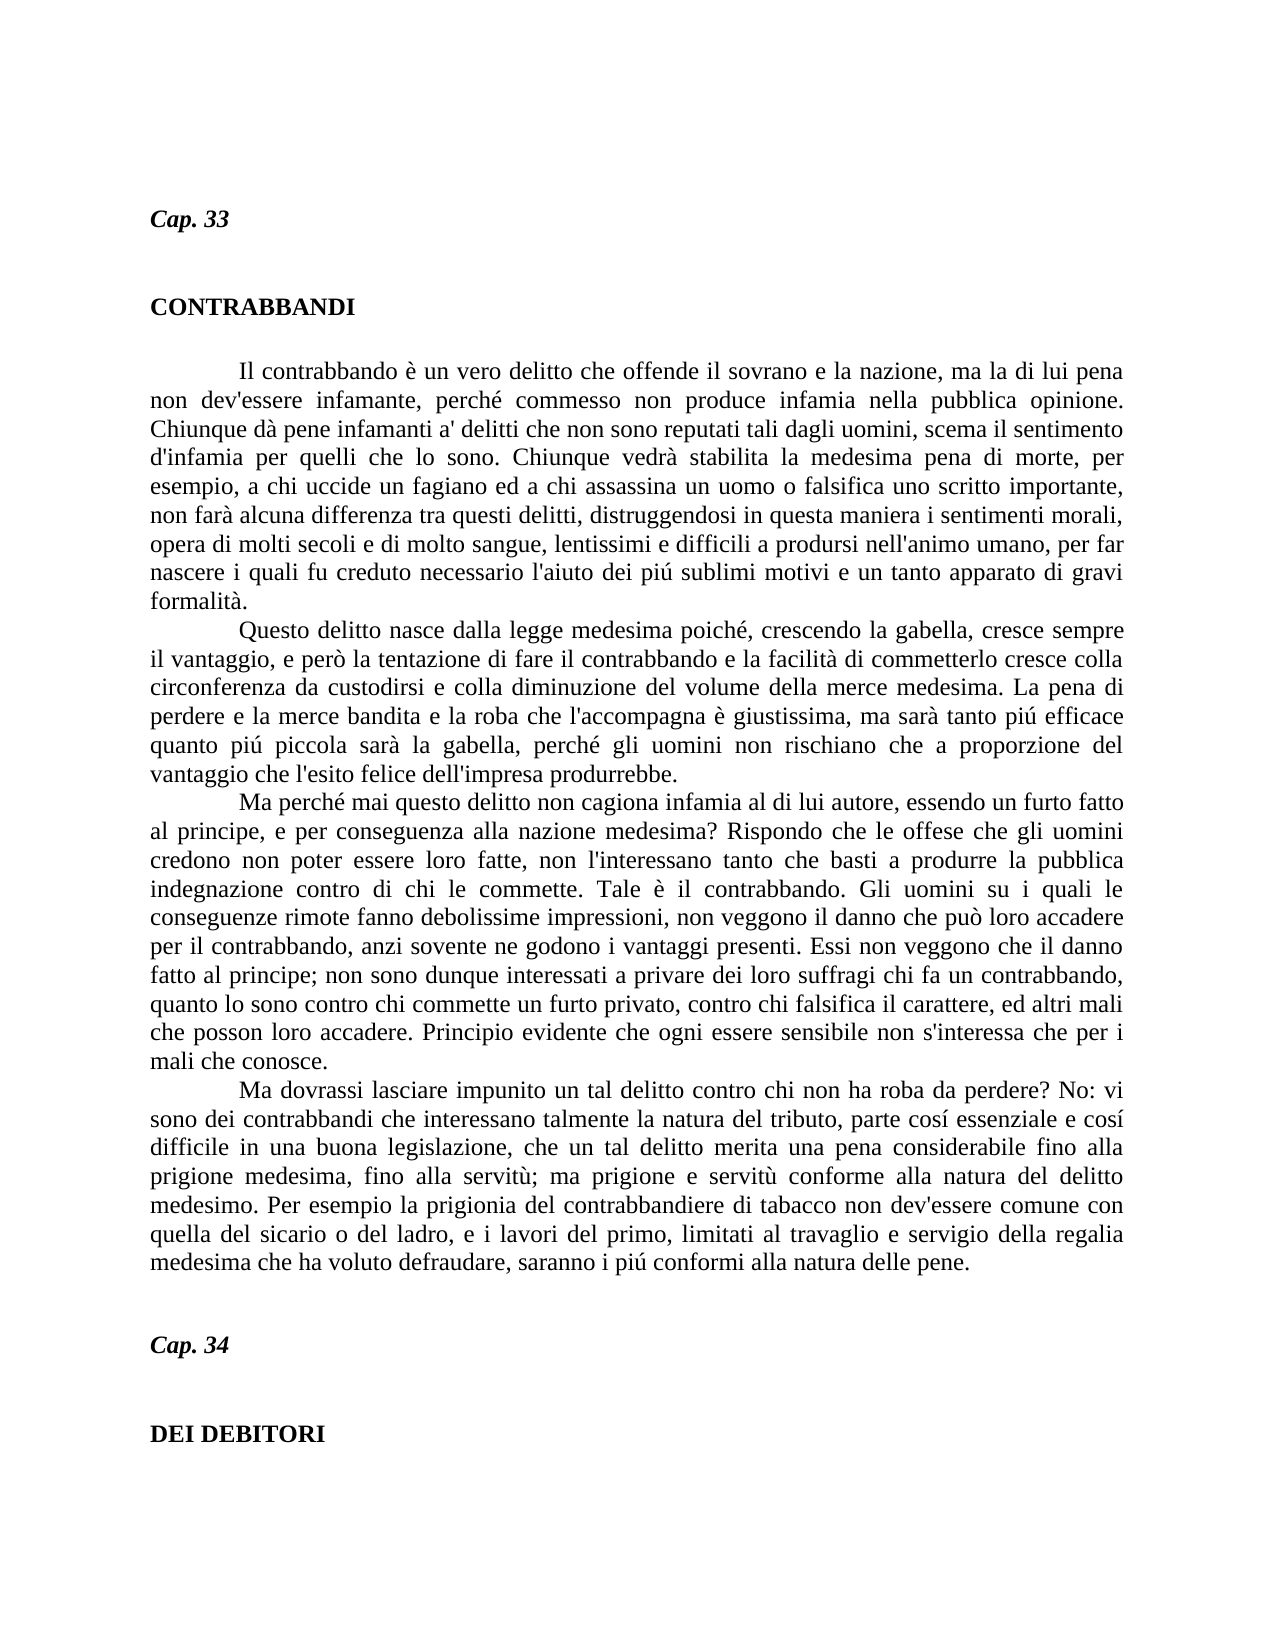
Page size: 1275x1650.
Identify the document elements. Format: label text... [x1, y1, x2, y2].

subtitle Cap. 34 [150, 1330, 1125, 1359]
text Ma dovrassi lasciare impunito un tal delitto contro chi non ha roba da perdere? No: vi sono dei contrabbandi che interessano talmente la natura del tributo, parte cosí essenziale e cosí difficile in una buona legislazione, che un tal delitto merita una pena considerabile fino alla prigione medesima, fino alla servitù; ma prigione e servitù conforme alla natura del delitto medesimo. Per esempio la prigionia del contrabbandiere di tabacco non dev'essere comune con quella del sicario o del ladro, e i lavori del primo, limitati al travaglio e servigio della regalia medesima che ha voluto defraudare, saranno i piú conformi alla natura delle pene. [150, 1075, 1125, 1276]
subtitle Cap. 33 [150, 204, 1125, 232]
text Il contrabbando è un vero delitto che offende il sovrano e la nazione, ma la di lui pena non dev'essere infamante, perché commesso non produce infamia nella pubblica opinione. Chiunque dà pene infamanti a' delitti che non sono reputati tali dagli uomini, scema il sentimento d'infamia per quelli che lo sono. Chiunque vedrà stabilita la medesima pena di morte, per esempio, a chi uccide un fagiano ed a chi assassina un uomo o falsifica uno scritto importante, non farà alcuna differenza tra questi delitti, distruggendosi in questa maniera i sentimenti morali, opera di molti secoli e di molto sangue, lentissimi e difficili a prodursi nell'animo umano, per far nascere i quali fu creduto necessario l'aiuto dei piú sublimi motivi e un tanto apparato di gravi formalità. [150, 356, 1125, 615]
subtitle DEI DEBITORI [150, 1419, 1125, 1447]
subtitle CONTRABBANDI [150, 292, 1125, 321]
text Questo delitto nasce dalla legge medesima poiché, crescendo la gabella, cresce sempre il vantaggio, e però la tentazione di fare il contrabbando e la facilità di commetterlo cresce colla circonferenza da custodirsi e colla diminuzione del volume della merce medesima. La pena di perdere e la merce bandita e la roba che l'accompagna è giustissima, ma sarà tanto piú efficace quanto piú piccola sarà la gabella, perché gli uomini non rischiano che a proporzione del vantaggio che l'esito felice dell'impresa produrrebbe. [150, 615, 1125, 787]
text Ma perché mai questo delitto non cagiona infamia al di lui autore, essendo un furto fatto al principe, e per conseguenza alla nazione medesima? Rispondo che le offese che gli uomini credono non poter essere loro fatte, non l'interessano tanto che basti a produrre la pubblica indegnazione contro di chi le commette. Tale è il contrabbando. Gli uomini su i quali le conseguenze rimote fanno debolissime impressioni, non veggono il danno che può loro accadere per il contrabbando, anzi sovente ne godono i vantaggi presenti. Essi non veggono che il danno fatto al principe; non sono dunque interessati a privare dei loro suffragi chi fa un contrabbando, quanto lo sono contro chi commette un furto privato, contro chi falsifica il carattere, ed altri mali che posson loro accadere. Principio evidente che ogni essere sensibile non s'interessa che per i mali che conosce. [150, 787, 1125, 1075]
